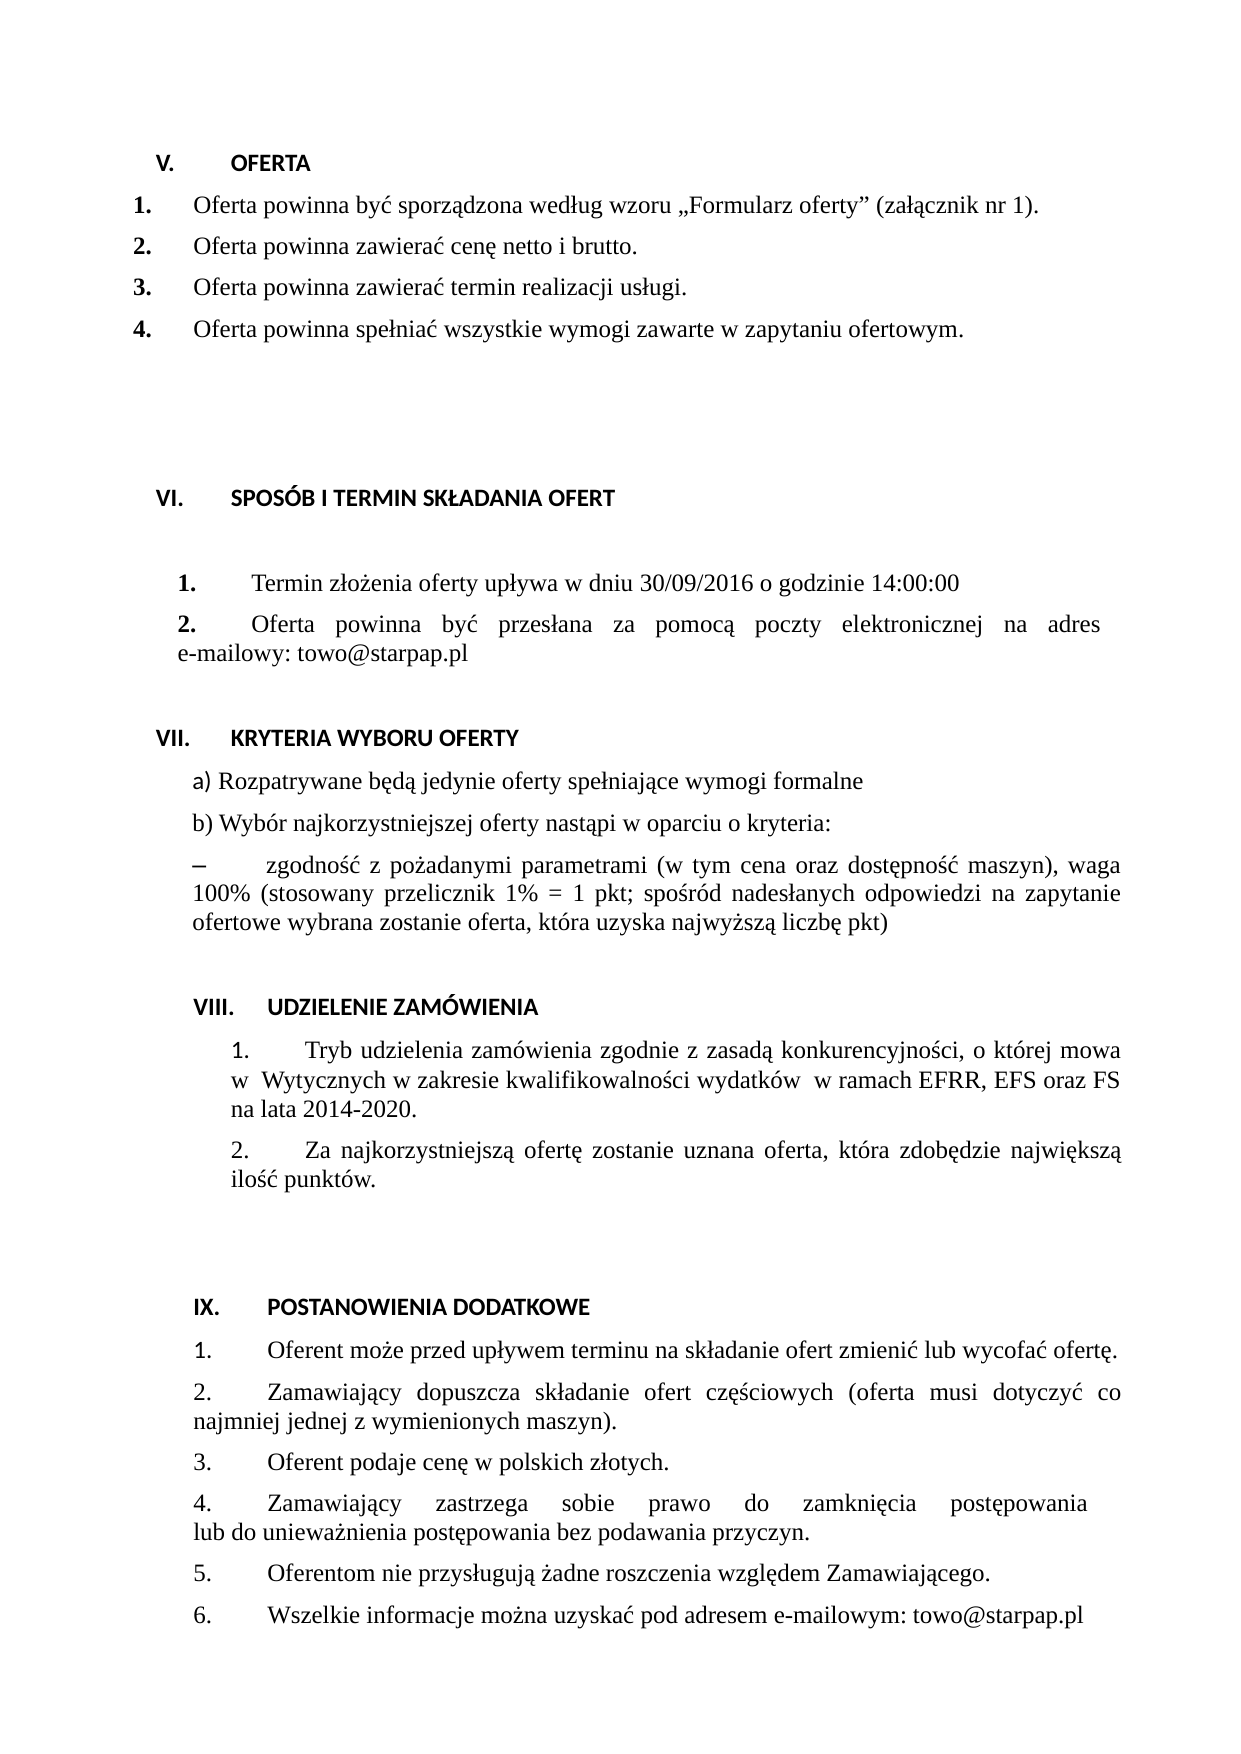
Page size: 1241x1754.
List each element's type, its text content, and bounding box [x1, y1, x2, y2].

list OFERTA [156, 147, 1122, 177]
list b) Wybór najkorzystniejszej oferty nastąpi w oparciu o kryteria: [192, 808, 1122, 837]
list Oferta powinna spełniać wszystkie wymogi zawarte w zapytaniu ofertowym. [133, 314, 1122, 342]
list Oferta powinna być przesłana za pomocą poczty elektronicznej na adres e-mailowy: towo@starpap.pl [177, 609, 1122, 667]
list Oferta powinna zawierać termin realizacji usługi. [133, 272, 1122, 301]
list 3. Oferent podaje cenę w polskich złotych. [156, 1447, 1122, 1476]
list Oferta powinna zawierać cenę netto i brutto. [133, 231, 1122, 260]
list 5. Oferentom nie przysługują żadne roszczenia względem Zamawiającego. [156, 1558, 1122, 1587]
list 2. Zamawiający dopuszcza składanie ofert częściowych (oferta musi dotyczyć co najmniej jednej z wymienionych maszyn). [156, 1377, 1122, 1435]
list IX. POSTANOWIENIA DODATKOWE [156, 1291, 1122, 1322]
list 1. Oferent może przed upływem terminu na składanie ofert zmienić lub wycofać ofertę. [156, 1334, 1122, 1365]
list 4. Zamawiający zastrzega sobie prawo do zamknięcia postępowania lub do unieważnienia postępowania bez podawania przyczyn. [156, 1488, 1122, 1546]
list KRYTERIA WYBORU OFERTY [156, 722, 1122, 753]
list VIII. UDZIELENIE ZAMÓWIENIA [156, 992, 1122, 1022]
list zgodność z pożadanymi parametrami (w tym cena oraz dostępność maszyn), waga 100% (stosowany przelicznik 1% = 1 pkt; spośród nadesłanych odpowiedzi na zapytanie ofertowe wybrana zostanie oferta, która uzyska najwyższą liczbę pkt) [192, 850, 1122, 936]
list a) Rozpatrywane będą jedynie oferty spełniające wymogi formalne [192, 766, 1122, 796]
list 2. Za najkorzystniejszą ofertę zostanie uznana oferta, która zdobędzie największą ilość punktów. [193, 1135, 1122, 1193]
list 1. Tryb udzielenia zamówienia zgodnie z zasadą konkurencyjności, o której mowa w Wytycznych w zakresie kwalifikowalności wydatków w ramach EFRR, EFS oraz FS na lata 2014-2020. [193, 1034, 1122, 1123]
list SPOSÓB I TERMIN SKŁADANIA OFERT [156, 482, 1122, 513]
list Oferta powinna być sporządzona według wzoru „Formularz oferty” (załącznik nr 1). [133, 190, 1122, 219]
list Termin złożenia oferty upływa w dniu 30/09/2016 o godzinie 14:00:00 [177, 568, 1122, 597]
list 6. Wszelkie informacje można uzyskać pod adresem e-mailowym: towo@starpap.pl [156, 1600, 1122, 1630]
